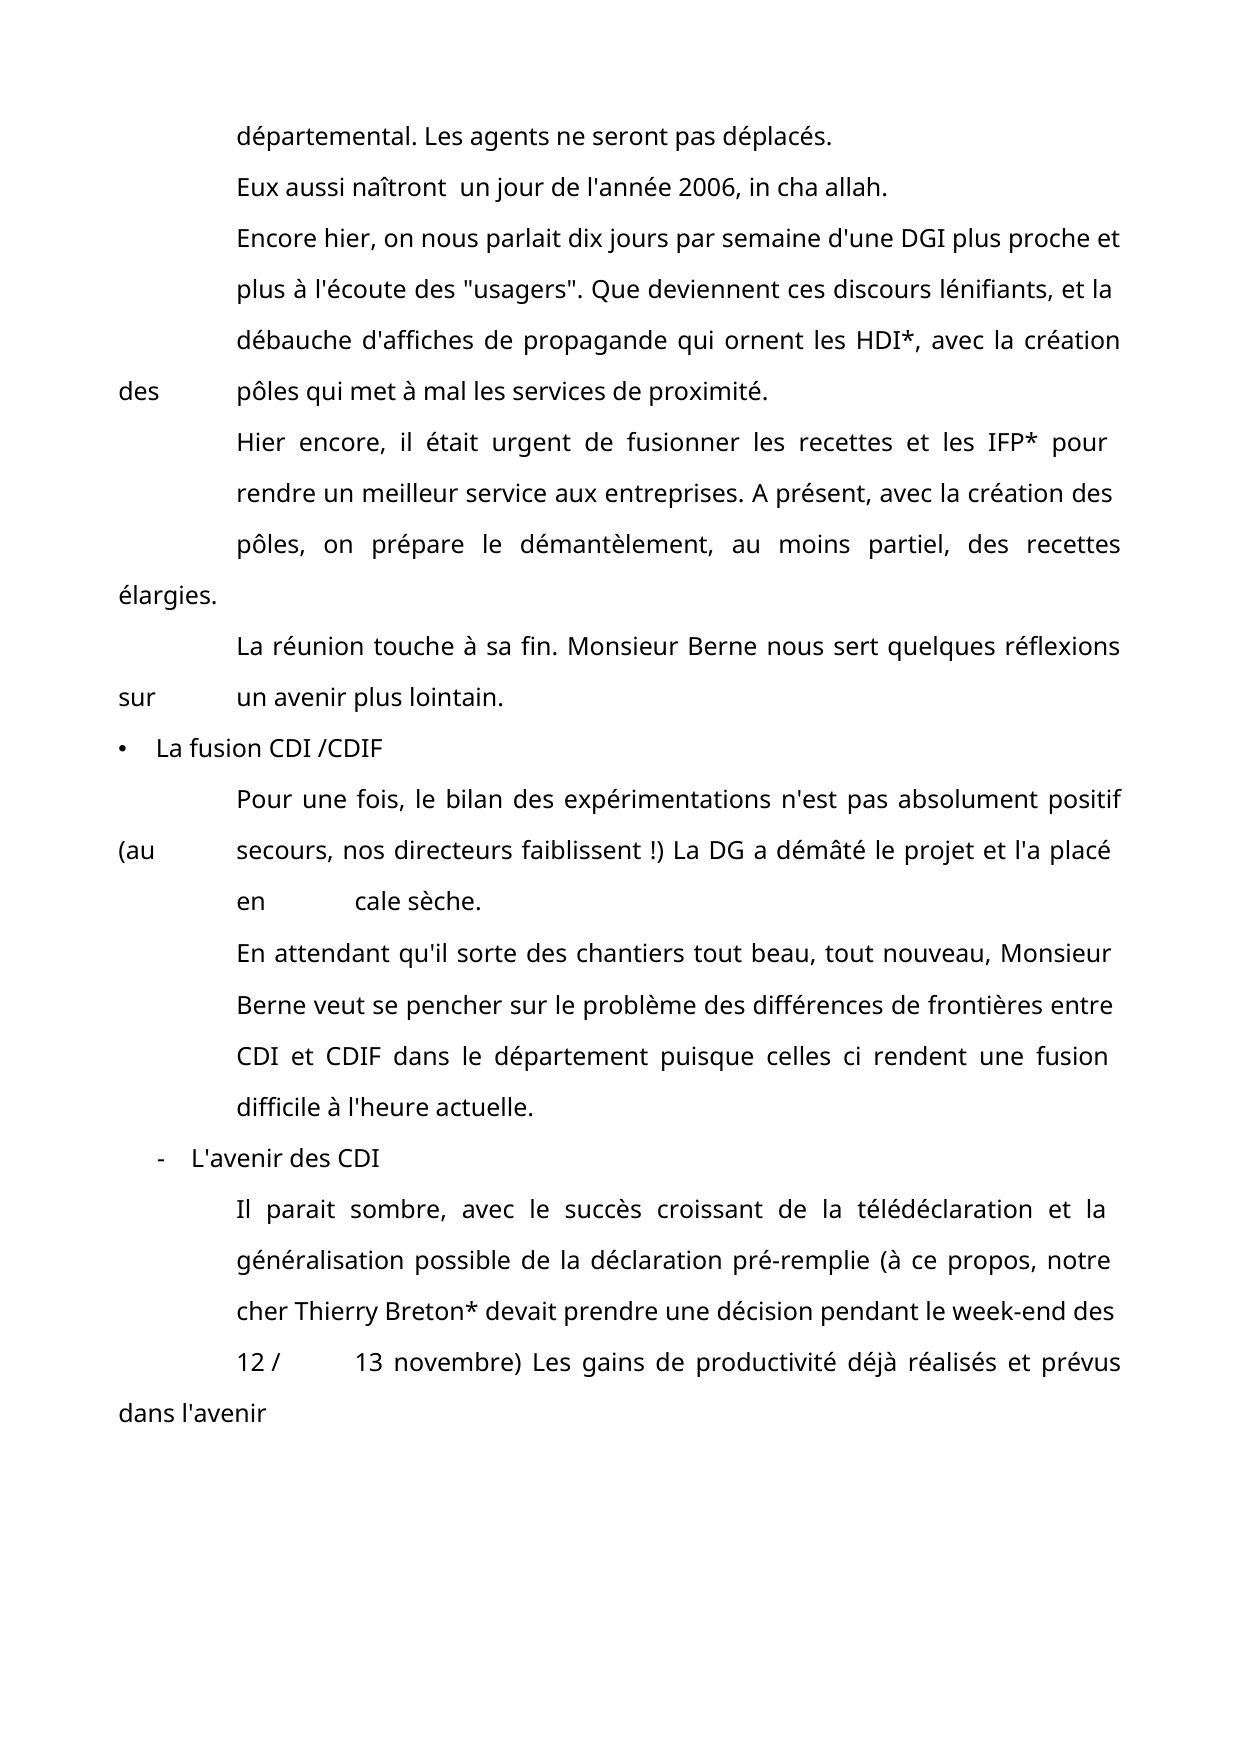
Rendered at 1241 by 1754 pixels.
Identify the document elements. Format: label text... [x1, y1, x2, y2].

text Hier encore, il était urgent de fusionner les recettes et les IFP* pour rendre un meilleur service aux entreprises. A présent, avec la création des pôles, on prépare le démantèlement, au moins partiel, des recettes élargies. [118, 424, 1122, 612]
list La fusion CDI /CDIF [81, 731, 1122, 765]
text Eux aussi naîtront un jour de l'année 2006, in cha allah. [118, 169, 1122, 203]
text Encore hier, on nous parlait dix jours par semaine d'une DGI plus proche et plus à l'écoute des "usagers". Que deviennent ces discours lénifiants, et la débauche d'affiches de propagande qui ornent les HDI*, avec la création des pôles qui met à mal les services de proximité. [118, 220, 1122, 407]
text La réunion touche à sa fin. Monsieur Berne nous sert quelques réflexions sur un avenir plus lointain. [118, 628, 1122, 714]
text Il parait sombre, avec le succès croissant de la télédéclaration et la généralisation possible de la déclaration pré-remplie (à ce propos, notre cher Thierry Breton* devait prendre une décision pendant le week-end des 12 / 13 novembre) Les gains de productivité déjà réalisés et prévus dans l'avenir [118, 1191, 1122, 1430]
text - L'avenir des CDI [118, 1140, 1122, 1174]
text En attendant qu'il sorte des chantiers tout beau, tout nouveau, Monsieur Berne veut se pencher sur le problème des différences de frontières entre CDI et CDIF dans le département puisque celles ci rendent une fusion difficile à l'heure actuelle. [118, 935, 1122, 1123]
text Pour une fois, le bilan des expérimentations n'est pas absolument positif (au secours, nos directeurs faiblissent !) La DG a démâté le projet et l'a placé en cale sèche. [118, 782, 1122, 918]
text départemental. Les agents ne seront pas déplacés. [118, 118, 1122, 152]
